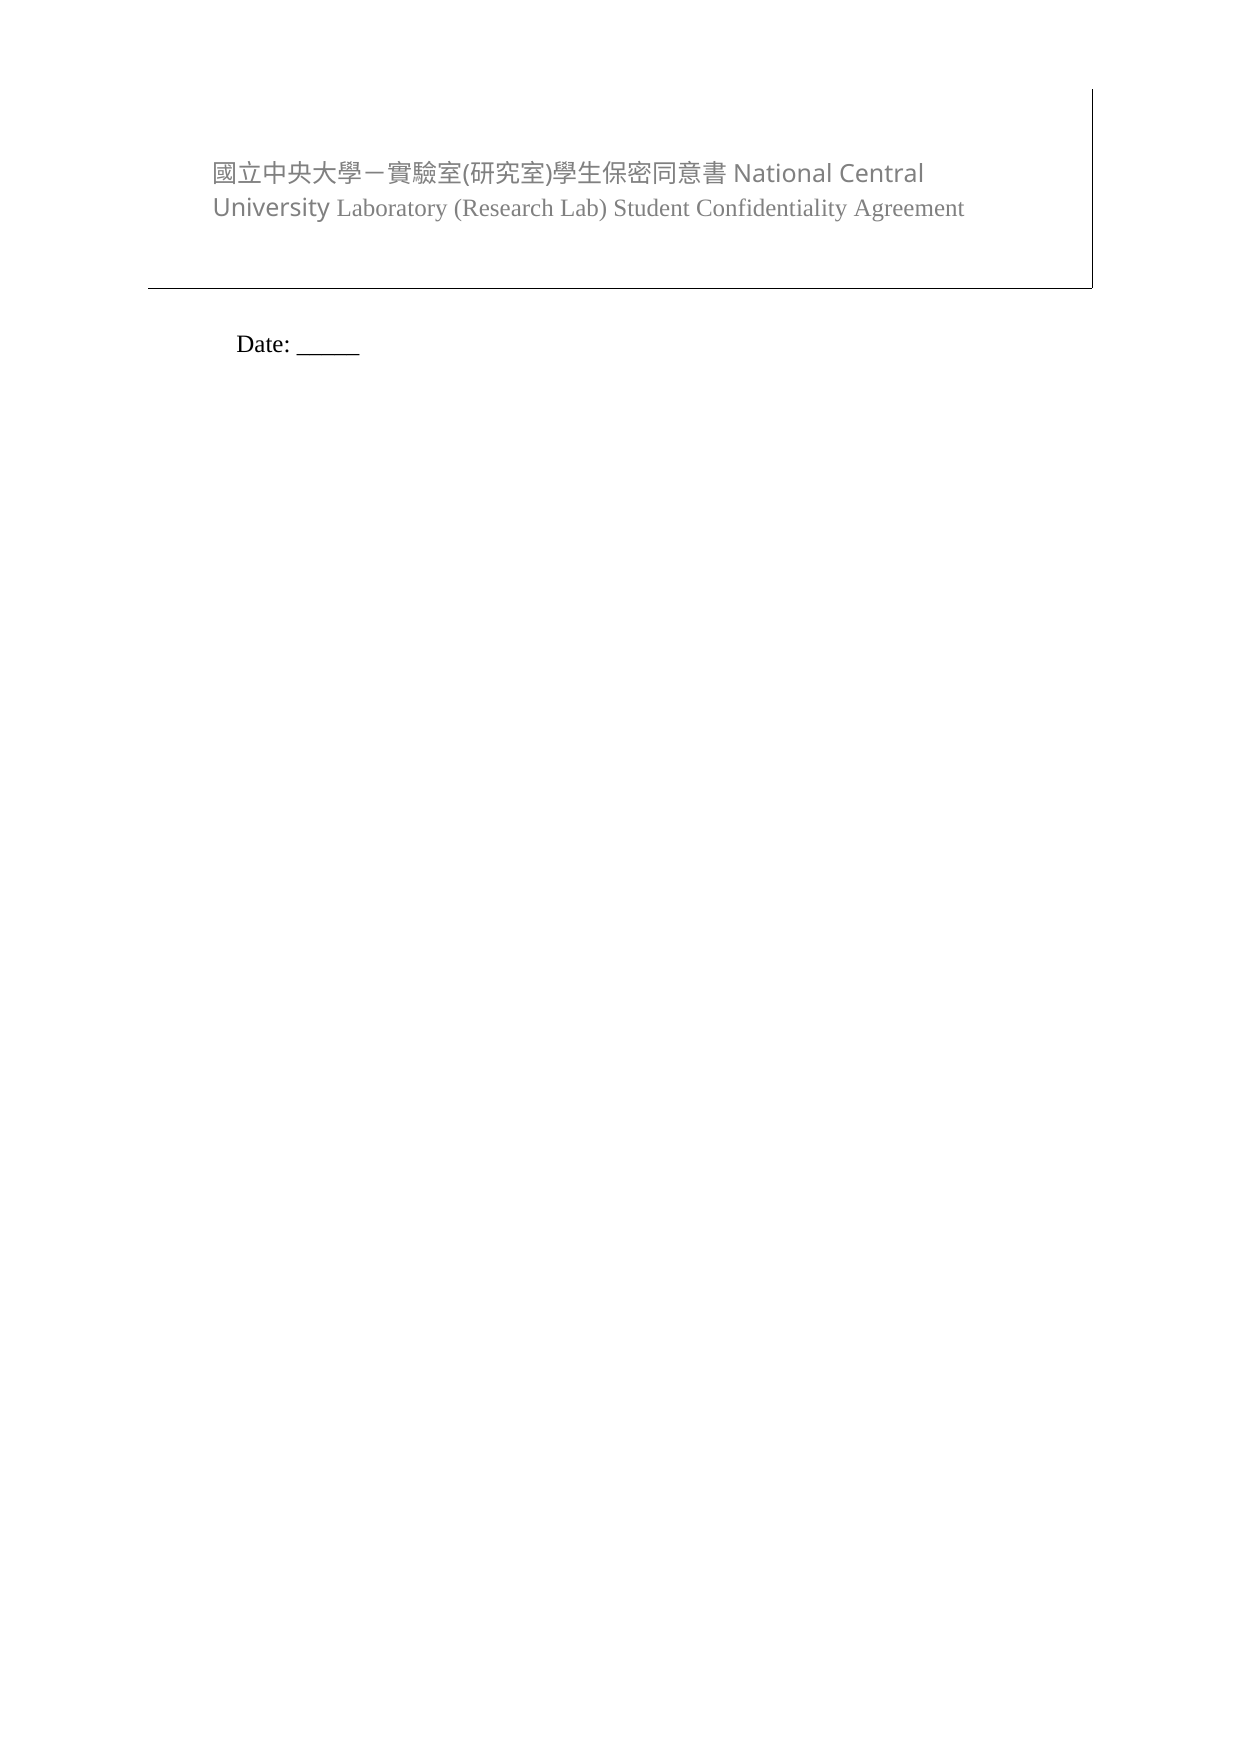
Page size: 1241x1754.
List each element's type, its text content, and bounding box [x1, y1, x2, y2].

text Date: _____ [236, 329, 1089, 358]
